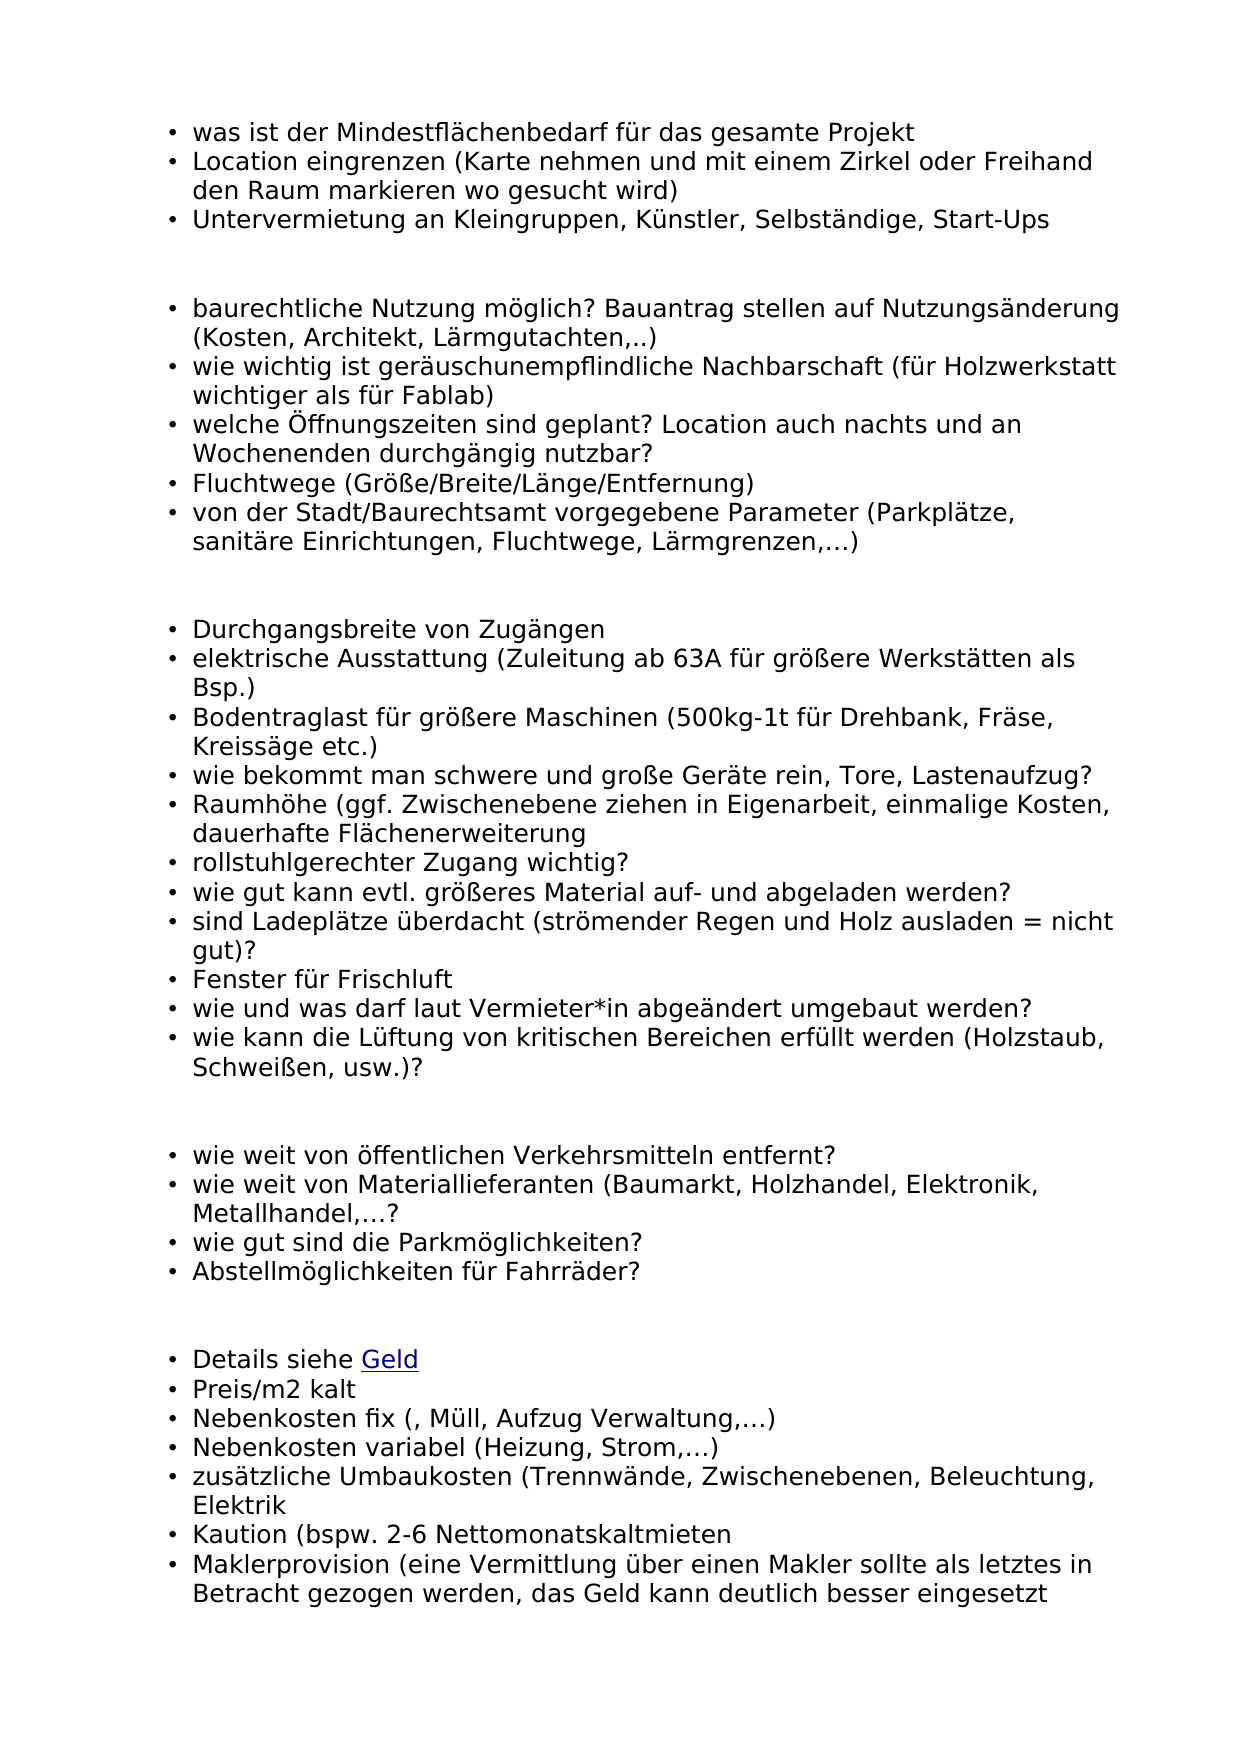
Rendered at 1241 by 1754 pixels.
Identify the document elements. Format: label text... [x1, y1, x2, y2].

list wie wichtig ist geräuschunempflindliche Nachbarschaft (für Holzwerkstatt wichtiger als für Fablab) [177, 352, 1122, 410]
list baurechtliche Nutzung möglich? Bauantrag stellen auf Nutzungsänderung (Kosten, Architekt, Lärmgutachten,..) [177, 294, 1122, 352]
list wie und was darf laut Vermieter*in abgeändert umgebaut werden? [177, 994, 1122, 1023]
list Untervermietung an Kleingruppen, Künstler, Selbständige, Start-Ups [177, 206, 1122, 235]
list Kaution (bspw. 2-6 Nettomonatskaltmieten [177, 1521, 1122, 1550]
list Fluchtwege (Größe/Breite/Länge/Entfernung) [177, 469, 1122, 498]
list elektrische Ausstattung (Zuleitung ab 63A für größere Werkstätten als Bsp.) [177, 644, 1122, 703]
list wie weit von öffentlichen Verkehrsmitteln entfernt? [177, 1141, 1122, 1170]
list Nebenkosten variabel (Heizung, Strom,…) [177, 1433, 1122, 1462]
list Nebenkosten fix (, Müll, Aufzug Verwaltung,…) [177, 1404, 1122, 1433]
list rollstuhlgerechter Zugang wichtig? [177, 848, 1122, 878]
list zusätzliche Umbaukosten (Trennwände, Zwischenebenen, Beleuchtung, Elektrik [177, 1462, 1122, 1521]
list Bodentraglast für größere Maschinen (500kg-1t für Drehbank, Fräse, Kreissäge etc.) [177, 703, 1122, 761]
list Abstellmöglichkeiten für Fahrräder? [177, 1257, 1122, 1287]
list Location eingrenzen (Karte nehmen und mit einem Zirkel oder Freihand den Raum markieren wo gesucht wird) [177, 147, 1122, 206]
list Maklerprovision (eine Vermittlung über einen Makler sollte als letztes in Betracht gezogen werden, das Geld kann deutlich besser eingesetzt [177, 1550, 1122, 1608]
list Durchgangsbreite von Zugängen [177, 615, 1122, 644]
list welche Öffnungszeiten sind geplant? Location auch nachts und an Wochenenden durchgängig nutzbar? [177, 410, 1122, 469]
list wie kann die Lüftung von kritischen Bereichen erfüllt werden (Holzstaub, Schweißen, usw.)? [177, 1023, 1122, 1082]
list Details siehe Geld [177, 1346, 1122, 1375]
list wie bekommt man schwere und große Geräte rein, Tore, Lastenaufzug? [177, 761, 1122, 790]
list wie weit von Materiallieferanten (Baumarkt, Holzhandel, Elektronik, Metallhandel,…? [177, 1170, 1122, 1228]
list von der Stadt/Baurechtsamt vorgegebene Parameter (Parkplätze, sanitäre Einrichtungen, Fluchtwege, Lärmgrenzen,…) [177, 498, 1122, 556]
list was ist der Mindestflächenbedarf für das gesamte Projekt [177, 118, 1122, 147]
list wie gut kann evtl. größeres Material auf- und abgeladen werden? [177, 878, 1122, 907]
list Preis/m2 kalt [177, 1375, 1122, 1404]
list wie gut sind die Parkmöglichkeiten? [177, 1228, 1122, 1257]
list Raumhöhe (ggf. Zwischenebene ziehen in Eigenarbeit, einmalige Kosten, dauerhafte Flächenerweiterung [177, 790, 1122, 848]
list Fenster für Frischluft [177, 965, 1122, 994]
list sind Ladeplätze überdacht (strömender Regen und Holz ausladen = nicht gut)? [177, 907, 1122, 965]
